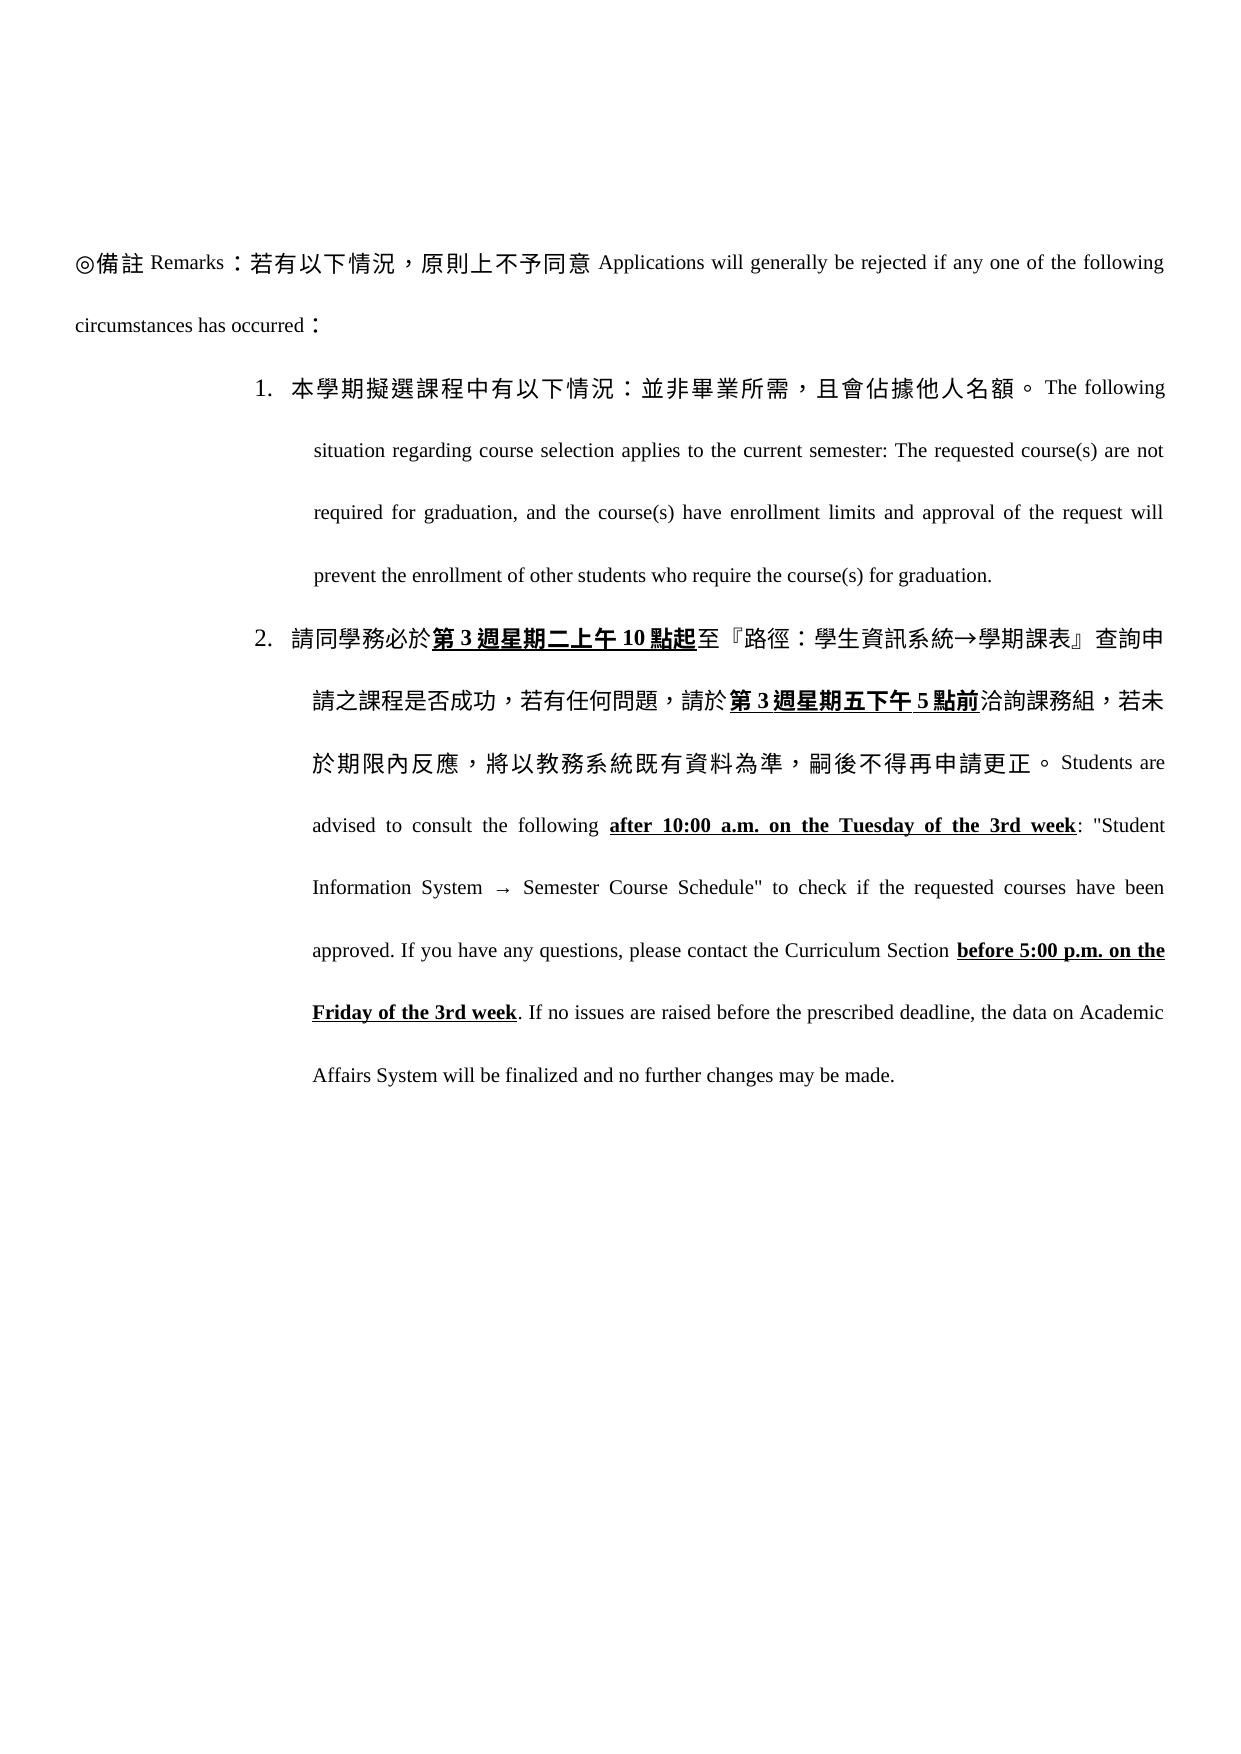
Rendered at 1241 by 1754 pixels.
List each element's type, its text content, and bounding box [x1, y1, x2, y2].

list 本學期擬選課程中有以下情況：並非畢業所需，且會佔據他人名額。The following situation regarding course selection applies to the current semester: The requested course(s) are not required for graduation, and the course(s) have enrollment limits and approval of the request will prevent the enrollment of other students who require the course(s) for graduation. [254, 346, 1165, 596]
list 請同學務必於第3週星期二上午10點起至『路徑：學生資訊系統→學期課表』查詢申請之課程是否成功，若有任何問題，請於第3週星期五下午5點前洽詢課務組，若未於期限內反應，將以教務系統既有資料為準，嗣後不得再申請更正。Students are advised to consult the following after 10:00 a.m. on the Tuesday of the 3rd week: "Student Information System → Semester Course Schedule" to check if the requested courses have been approved. If you have any questions, please contact the Curriculum Section before 5:00 p.m. on the Friday of the 3rd week. If no issues are raised before the prescribed deadline, the data on Academic Affairs System will be finalized and no further changes may be made. [254, 596, 1165, 1096]
text ◎備註Remarks：若有以下情況，原則上不予同意Applications will generally be rejected if any one of the following circumstances has occurred： [75, 221, 1165, 346]
